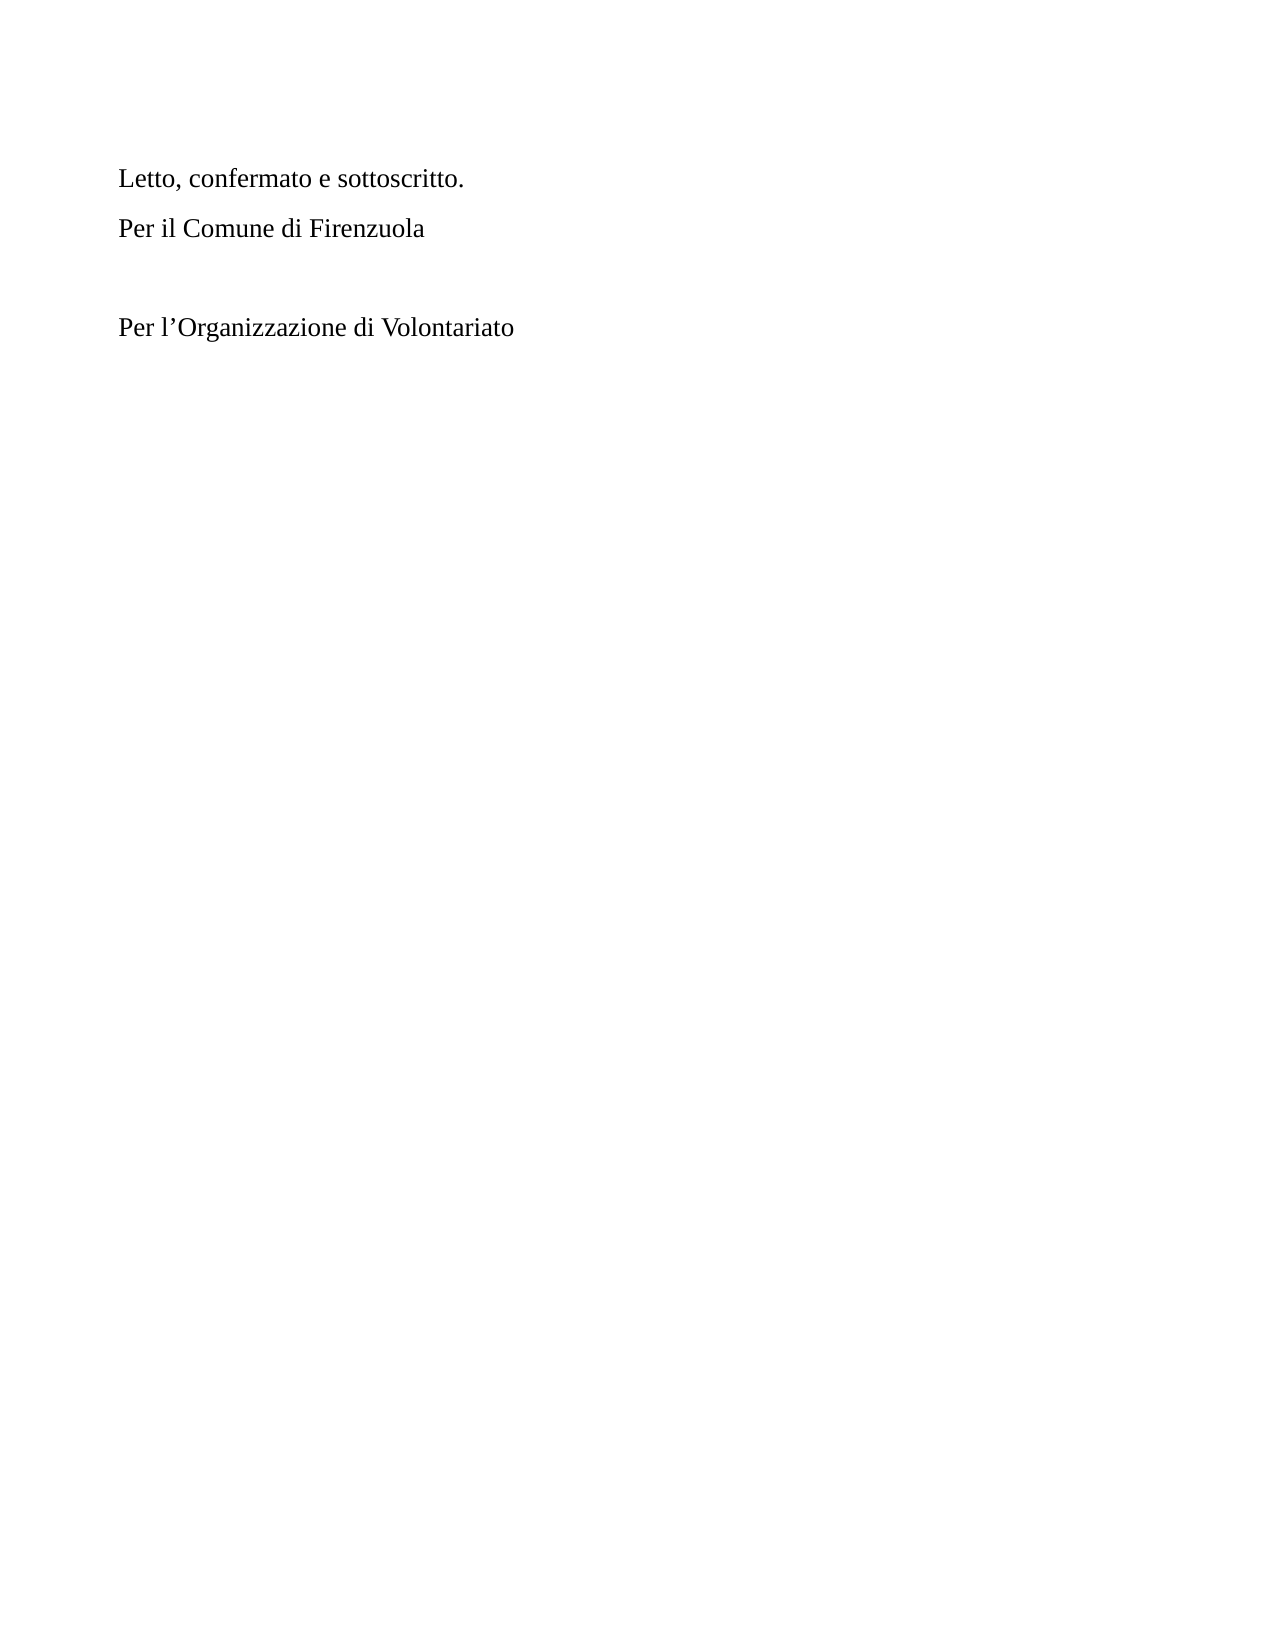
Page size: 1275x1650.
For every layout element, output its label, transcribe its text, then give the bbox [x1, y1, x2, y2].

text Letto, confermato e sottoscritto. [118, 148, 1157, 197]
text Per l’Organizzazione di Volontariato [118, 297, 1157, 347]
text Per il Comune di Firenzuola [118, 197, 1157, 247]
